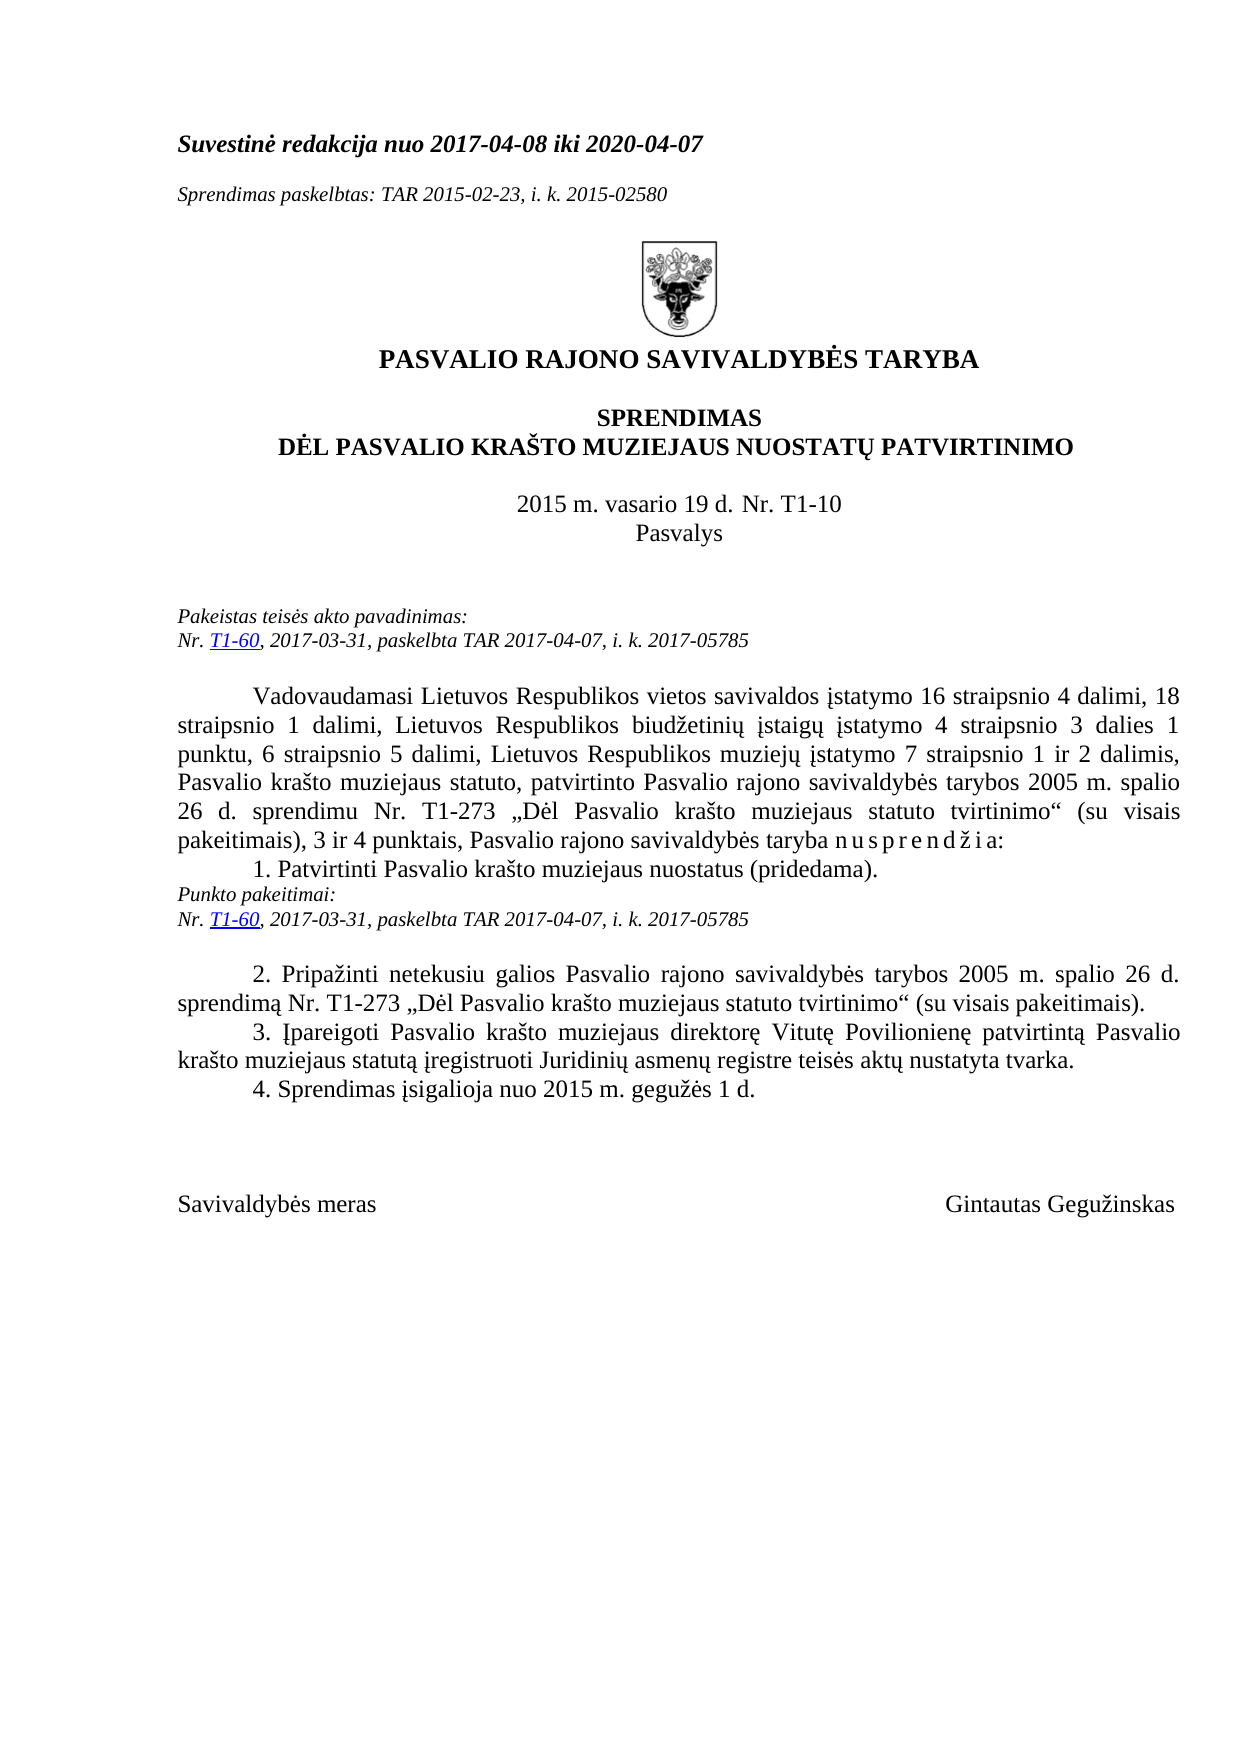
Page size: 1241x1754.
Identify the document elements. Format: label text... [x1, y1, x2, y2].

text Dėl Pasvalio krašto muziejaus nuostatų patvirtinimo [177, 432, 1181, 461]
text Nr. T1-60, 2017-03-31, paskelbta TAR 2017-04-07, i. k. 2017-05785 [177, 628, 1181, 652]
text 2015 m. vasario 19 d. Nr. T1-10 [177, 489, 1181, 518]
text Vadovaudamasi Lietuvos Respublikos vietos savivaldos įstatymo 16 straipsnio 4 dalimi, 18 straipsnio 1 dalimi, Lietuvos Respublikos biudžetinių įstaigų įstatymo 4 straipsnio 3 dalies 1 punktu, 6 straipsnio 5 dalimi, Lietuvos Respublikos muziejų įstatymo 7 straipsnio 1 ir 2 dalimis, Pasvalio krašto muziejaus statuto, patvirtinto Pasvalio rajono savivaldybės tarybos 2005 m. spalio 26 d. sprendimu Nr. T1-273 „Dėl Pasvalio krašto muziejaus statuto tvirtinimo“ (su visais pakeitimais), 3 ir 4 punktais, Pasvalio rajono savivaldybės taryba nusprendžia: [177, 681, 1181, 854]
text Pasvalys [177, 518, 1181, 547]
text 4. Sprendimas įsigalioja nuo 2015 m. gegužės 1 d. [177, 1074, 1181, 1103]
text Sprendimas [177, 403, 1181, 432]
text Suvestinė redakcija nuo 2017-04-08 iki 2020-04-07 [177, 129, 1181, 158]
text Punkto pakeitimai: [177, 882, 1181, 906]
text 3. Įpareigoti Pasvalio krašto muziejaus direktorę Vitutę Povilionienę patvirtintą Pasvalio krašto muziejaus statutą įregistruoti Juridinių asmenų registre teisės aktų nustatyta tvarka. [177, 1017, 1181, 1074]
text 1. Patvirtinti Pasvalio krašto muziejaus nuostatus (pridedama). [177, 854, 1181, 882]
text Pakeistas teisės akto pavadinimas: [177, 604, 1181, 628]
text Sprendimas paskelbtas: TAR 2015-02-23, i. k. 2015-02580 [177, 182, 1181, 206]
text Nr. T1-60, 2017-03-31, paskelbta TAR 2017-04-07, i. k. 2017-05785 [177, 906, 1181, 931]
text Pasvalio rajono savivaldybės taryba [177, 343, 1181, 374]
text 2. Pripažinti netekusiu galios Pasvalio rajono savivaldybės tarybos 2005 m. spalio 26 d. sprendimą Nr. T1-273 „Dėl Pasvalio krašto muziejaus statuto tvirtinimo“ (su visais pakeitimais). [177, 959, 1181, 1017]
text Savivaldybės meras Gintautas Gegužinskas [177, 1189, 1181, 1218]
